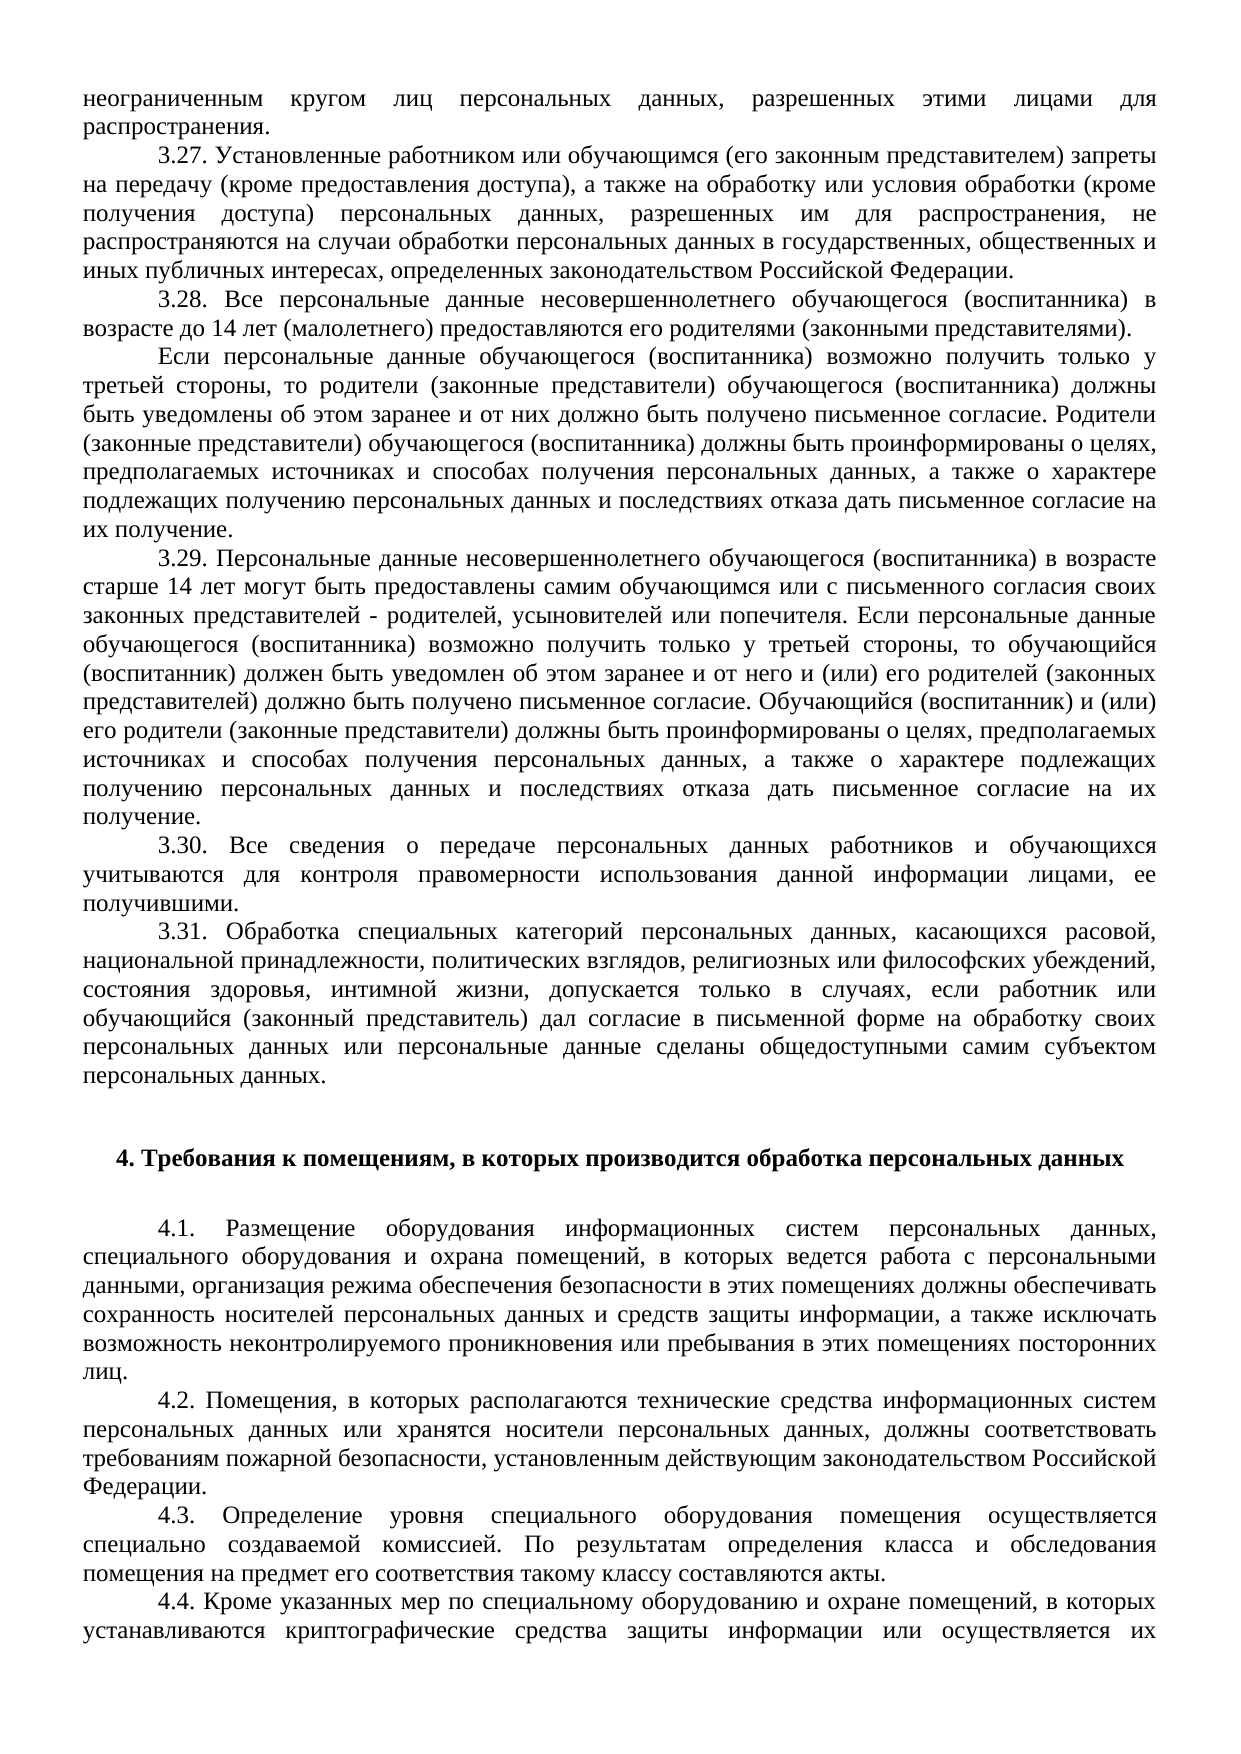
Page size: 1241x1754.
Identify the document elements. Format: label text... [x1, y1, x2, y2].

text 4.2. Помещения, в которых располагаются технические средства информационных систем персональных данных или хранятся носители персональных данных, должны соответствовать требованиям пожарной безопасности, установленным действующим законодательством Российской Федерации. [83, 1385, 1157, 1500]
text 3.28. Все персональные данные несовершеннолетнего обучающегося (воспитанника) в возрасте до 14 лет (малолетнего) предоставляются его родителями (законными представителями). [83, 284, 1157, 341]
text 4.4. Кроме указанных мер по специальному оборудованию и охране помещений, в которых устанавливаются криптографические средства защиты информации или осуществляется их [83, 1586, 1157, 1644]
subtitle 4. Требования к помещениям, в которых производится обработка персональных данных [83, 1143, 1157, 1171]
text 3.31. Обработка специальных категорий персональных данных, касающихся расовой, национальной принадлежности, политических взглядов, религиозных или философских убеждений, состояния здоровья, интимной жизни, допускается только в случаях, если работник или обучающийся (законный представитель) дал согласие в письменной форме на обработку своих персональных данных или персональные данные сделаны общедоступными самим субъектом персональных данных. [83, 916, 1157, 1089]
text неограниченным кругом лиц персональных данных, разрешенных этими лицами для распространения. [83, 83, 1157, 140]
text 3.29. Персональные данные несовершеннолетнего обучающегося (воспитанника) в возрасте старше 14 лет могут быть предоставлены самим обучающимся или с письменного согласия своих законных представителей - родителей, усыновителей или попечителя. Если персональные данные обучающегося (воспитанника) возможно получить только у третьей стороны, то обучающийся (воспитанник) должен быть уведомлен об этом заранее и от него и (или) его родителей (законных представителей) должно быть получено письменное согласие. Обучающийся (воспитанник) и (или) его родители (законные представители) должны быть проинформированы о целях, предполагаемых источниках и способах получения персональных данных, а также о характере подлежащих получению персональных данных и последствиях отказа дать письменное согласие на их получение. [83, 543, 1157, 830]
text 4.3. Определение уровня специального оборудования помещения осуществляется специально создаваемой комиссией. По результатам определения класса и обследования помещения на предмет его соответствия такому классу составляются акты. [83, 1500, 1157, 1586]
text 3.30. Все сведения о передаче персональных данных работников и обучающихся учитываются для контроля правомерности использования данной информации лицами, ее получившими. [83, 830, 1157, 916]
text 4.1. Размещение оборудования информационных систем персональных данных, специального оборудования и охрана помещений, в которых ведется работа с персональными данными, организация режима обеспечения безопасности в этих помещениях должны обеспечивать сохранность носителей персональных данных и средств защиты информации, а также исключать возможность неконтролируемого проникновения или пребывания в этих помещениях посторонних лиц. [83, 1213, 1157, 1385]
text 3.27. Установленные работником или обучающимся (его законным представителем) запреты на передачу (кроме предоставления доступа), а также на обработку или условия обработки (кроме получения доступа) персональных данных, разрешенных им для распространения, не распространяются на случаи обработки персональных данных в государственных, общественных и иных публичных интересах, определенных законодательством Российской Федерации. [83, 140, 1157, 284]
text Если персональные данные обучающегося (воспитанника) возможно получить только у третьей стороны, то родители (законные представители) обучающегося (воспитанника) должны быть уведомлены об этом заранее и от них должно быть получено письменное согласие. Родители (законные представители) обучающегося (воспитанника) должны быть проинформированы о целях, предполагаемых источниках и способах получения персональных данных, а также о характере подлежащих получению персональных данных и последствиях отказа дать письменное согласие на их получение. [83, 341, 1157, 543]
